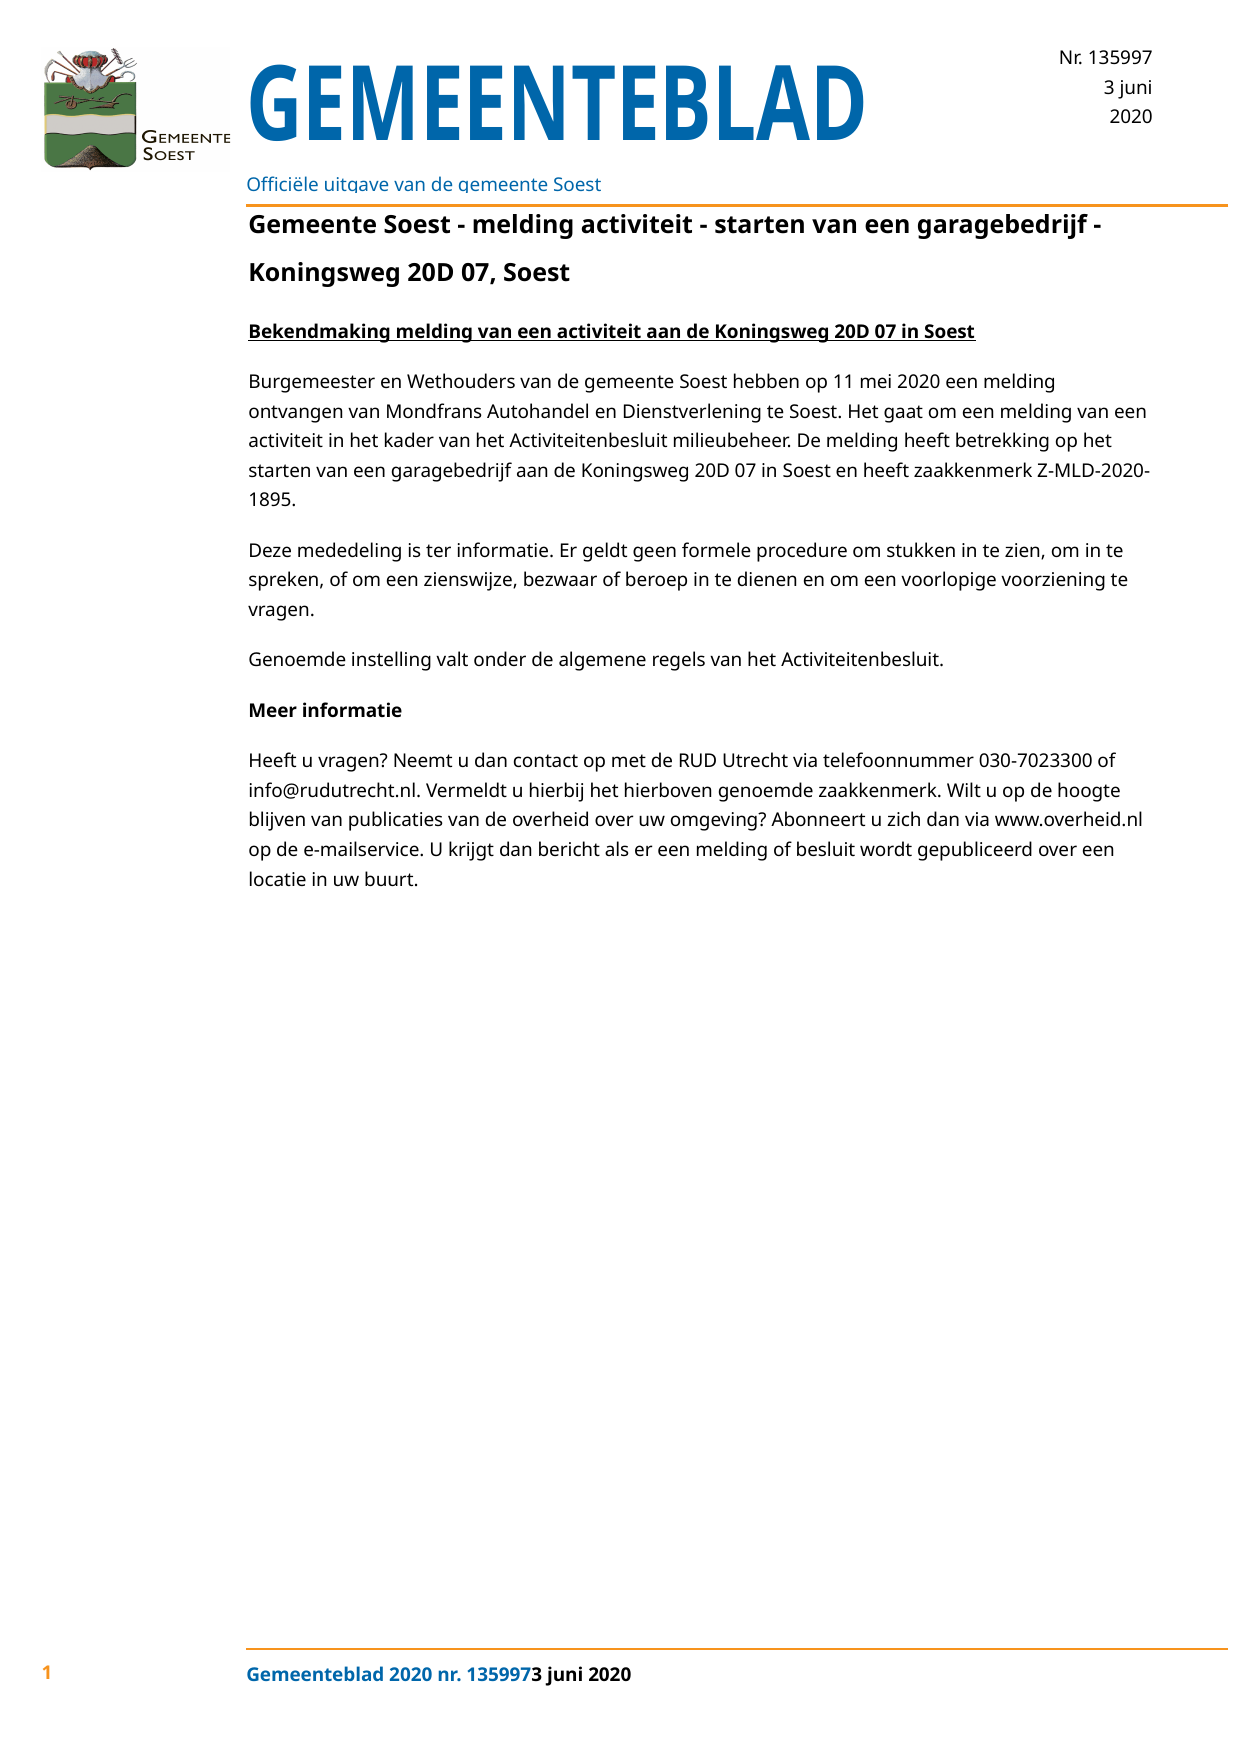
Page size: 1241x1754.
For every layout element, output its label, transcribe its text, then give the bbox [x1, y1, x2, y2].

text Burgemeester en Wethouders van de gemeente Soest hebben op 11 mei 2020 een melding ontvangen van Mondfrans Autohandel en Dienstverlening te Soest. Het gaat om een melding van een activiteit in het kader van het Activiteitenbesluit milieubeheer. De melding heeft betrekking op het starten van een garagebedrijf aan de Koningsweg 20D 07 in Soest en heeft zaakkenmerk Z-MLD-2020-1895. [248, 368, 1152, 512]
text Gemeente Soest - melding activiteit - starten van een garagebedrijf - Koningsweg 20D 07, Soest [248, 207, 1152, 288]
text Genoemde instelling valt onder de algemene regels van het Activiteitenbesluit. [248, 647, 1152, 672]
text Deze mededeling is ter informatie. Er geldt geen formele procedure om stukken in te zien, om in te spreken, of om een zienswijze, bezwaar of beroep in te dienen en om een voorlopige voorziening te vragen. [248, 537, 1152, 622]
text Meer informatie [248, 697, 1152, 723]
text Heeft u vragen? Neemt u dan contact op met de RUD Utrecht via telefoonnummer 030-7023300 of info@rudutrecht.nl. Vermeldt u hierbij het hierboven genoemde zaakkenmerk. Wilt u op de hoogte blijven van publicaties van de overheid over uw omgeving? Abonneert u zich dan via www.overheid.nl op de e-mailservice. U krijgt dan bericht als er een melding of besluit wordt gepubliceerd over een locatie in uw buurt. [248, 747, 1152, 892]
text Bekendmaking melding van een activiteit aan de Koningsweg 20D 07 in Soest [248, 318, 1152, 344]
picture [41, 47, 231, 172]
